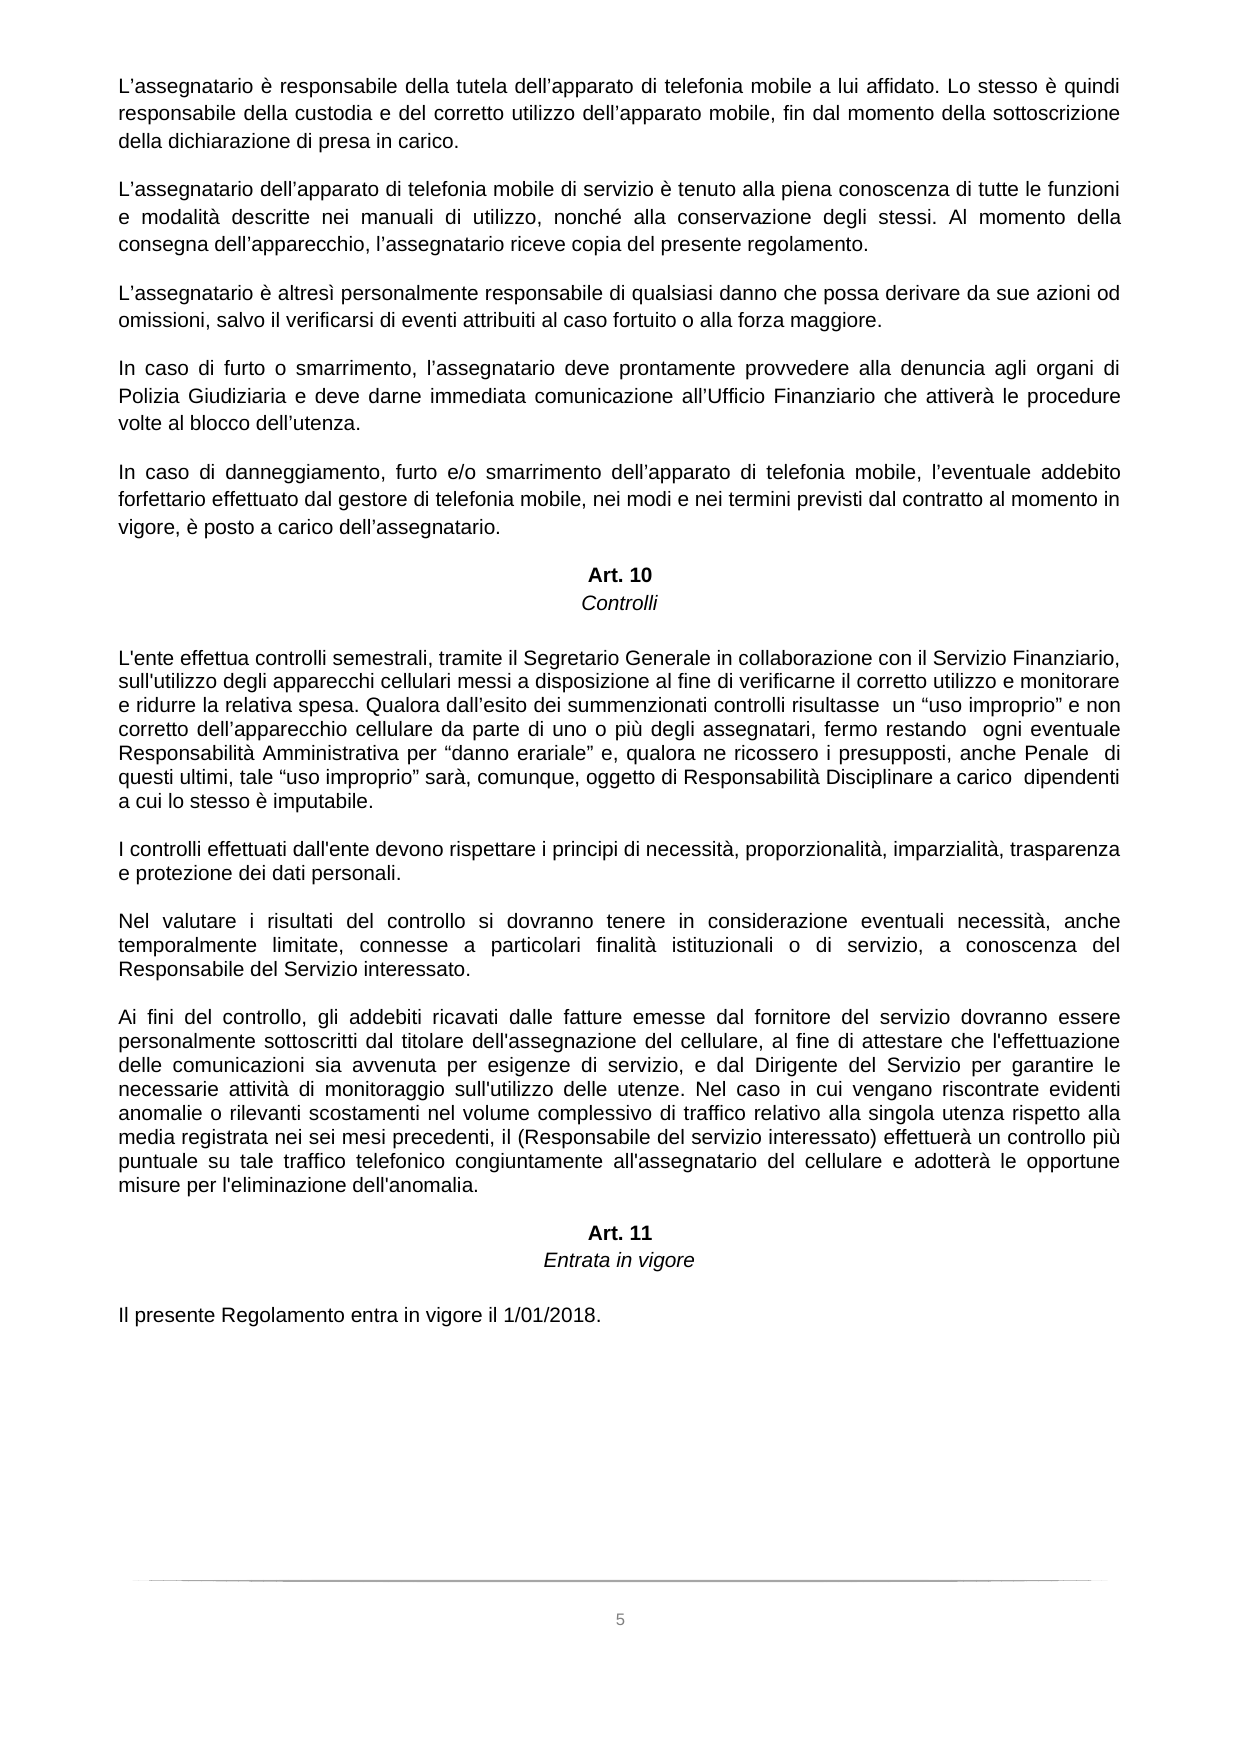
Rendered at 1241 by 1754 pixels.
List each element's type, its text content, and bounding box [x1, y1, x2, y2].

text L’assegnatario dell’apparato di telefonia mobile di servizio è tenuto alla piena conoscenza di tutte le funzioni e modalità descritte nei manuali di utilizzo, nonché alla conservazione degli stessi. Al momento della consegna dell’apparecchio, l’assegnatario riceve copia del presente regolamento. [118, 177, 1122, 256]
text L'ente effettua controlli semestrali, tramite il Segretario Generale in collaborazione con il Servizio Finanziario, sull'utilizzo degli apparecchi cellulari messi a disposizione al fine di verificarne il corretto utilizzo e monitorare e ridurre la relativa spesa. Qualora dall’esito dei summenzionati controlli risultasse un “uso improprio” e non corretto dell’apparecchio cellulare da parte di uno o più degli assegnatari, fermo restando ogni eventuale Responsabilità Amministrativa per “danno erariale” e, qualora ne ricossero i presupposti, anche Penale di questi ultimi, tale “uso improprio” sarà, comunque, oggetto di Responsabilità Disciplinare a carico dipendenti a cui lo stesso è imputabile. [118, 645, 1122, 813]
text Il presente Regolamento entra in vigore il 1/01/2018. [118, 1303, 1122, 1327]
text L’assegnatario è altresì personalmente responsabile di qualsiasi danno che possa derivare da sue azioni od omissioni, salvo il verificarsi di eventi attribuiti al caso fortuito o alla forza maggiore. [118, 280, 1122, 332]
text Nel valutare i risultati del controllo si dovranno tenere in considerazione eventuali necessità, anche temporalmente limitate, connesse a particolari finalità istituzionali o di servizio, a conoscenza del Responsabile del Servizio interessato. [118, 909, 1122, 981]
text Controlli [118, 590, 1122, 614]
text In caso di danneggiamento, furto e/o smarrimento dell’apparato di telefonia mobile, l’eventuale addebito forfettario effettuato dal gestore di telefonia mobile, nei modi e nei termini previsti dal contratto al momento in vigore, è posto a carico dell’assegnatario. [118, 459, 1122, 538]
text Ai fini del controllo, gli addebiti ricavati dalle fatture emesse dal fornitore del servizio dovranno essere personalmente sottoscritti dal titolare dell'assegnazione del cellulare, al fine di attestare che l'effettuazione delle comunicazioni sia avvenuta per esigenze di servizio, e dal Dirigente del Servizio per garantire le necessarie attività di monitoraggio sull'utilizzo delle utenze. Nel caso in cui vengano riscontrate evidenti anomalie o rilevanti scostamenti nel volume complessivo di traffico relativo alla singola utenza rispetto alla media registrata nei sei mesi precedenti, il (Responsabile del servizio interessato) effettuerà un controllo più puntuale su tale traffico telefonico congiuntamente all'assegnatario del cellulare e adotterà le opportune misure per l'eliminazione dell'anomalia. [118, 1005, 1122, 1196]
text Art. 11 [118, 1220, 1122, 1244]
text Art. 10 [118, 563, 1122, 587]
text I controlli effettuati dall'ente devono rispettare i principi di necessità, proporzionalità, imparzialità, trasparenza e protezione dei dati personali. [118, 837, 1122, 885]
text L’assegnatario è responsabile della tutela dell’apparato di telefonia mobile a lui affidato. Lo stesso è quindi responsabile della custodia e del corretto utilizzo dell’apparato mobile, fin dal momento della sottoscrizione della dichiarazione di presa in carico. [118, 74, 1122, 153]
text Entrata in vigore [118, 1248, 1122, 1272]
text In caso di furto o smarrimento, l’assegnatario deve prontamente provvedere alla denuncia agli organi di Polizia Giudiziaria e deve darne immediata comunicazione all’Ufficio Finanziario che attiverà le procedure volte al blocco dell’utenza. [118, 356, 1122, 435]
